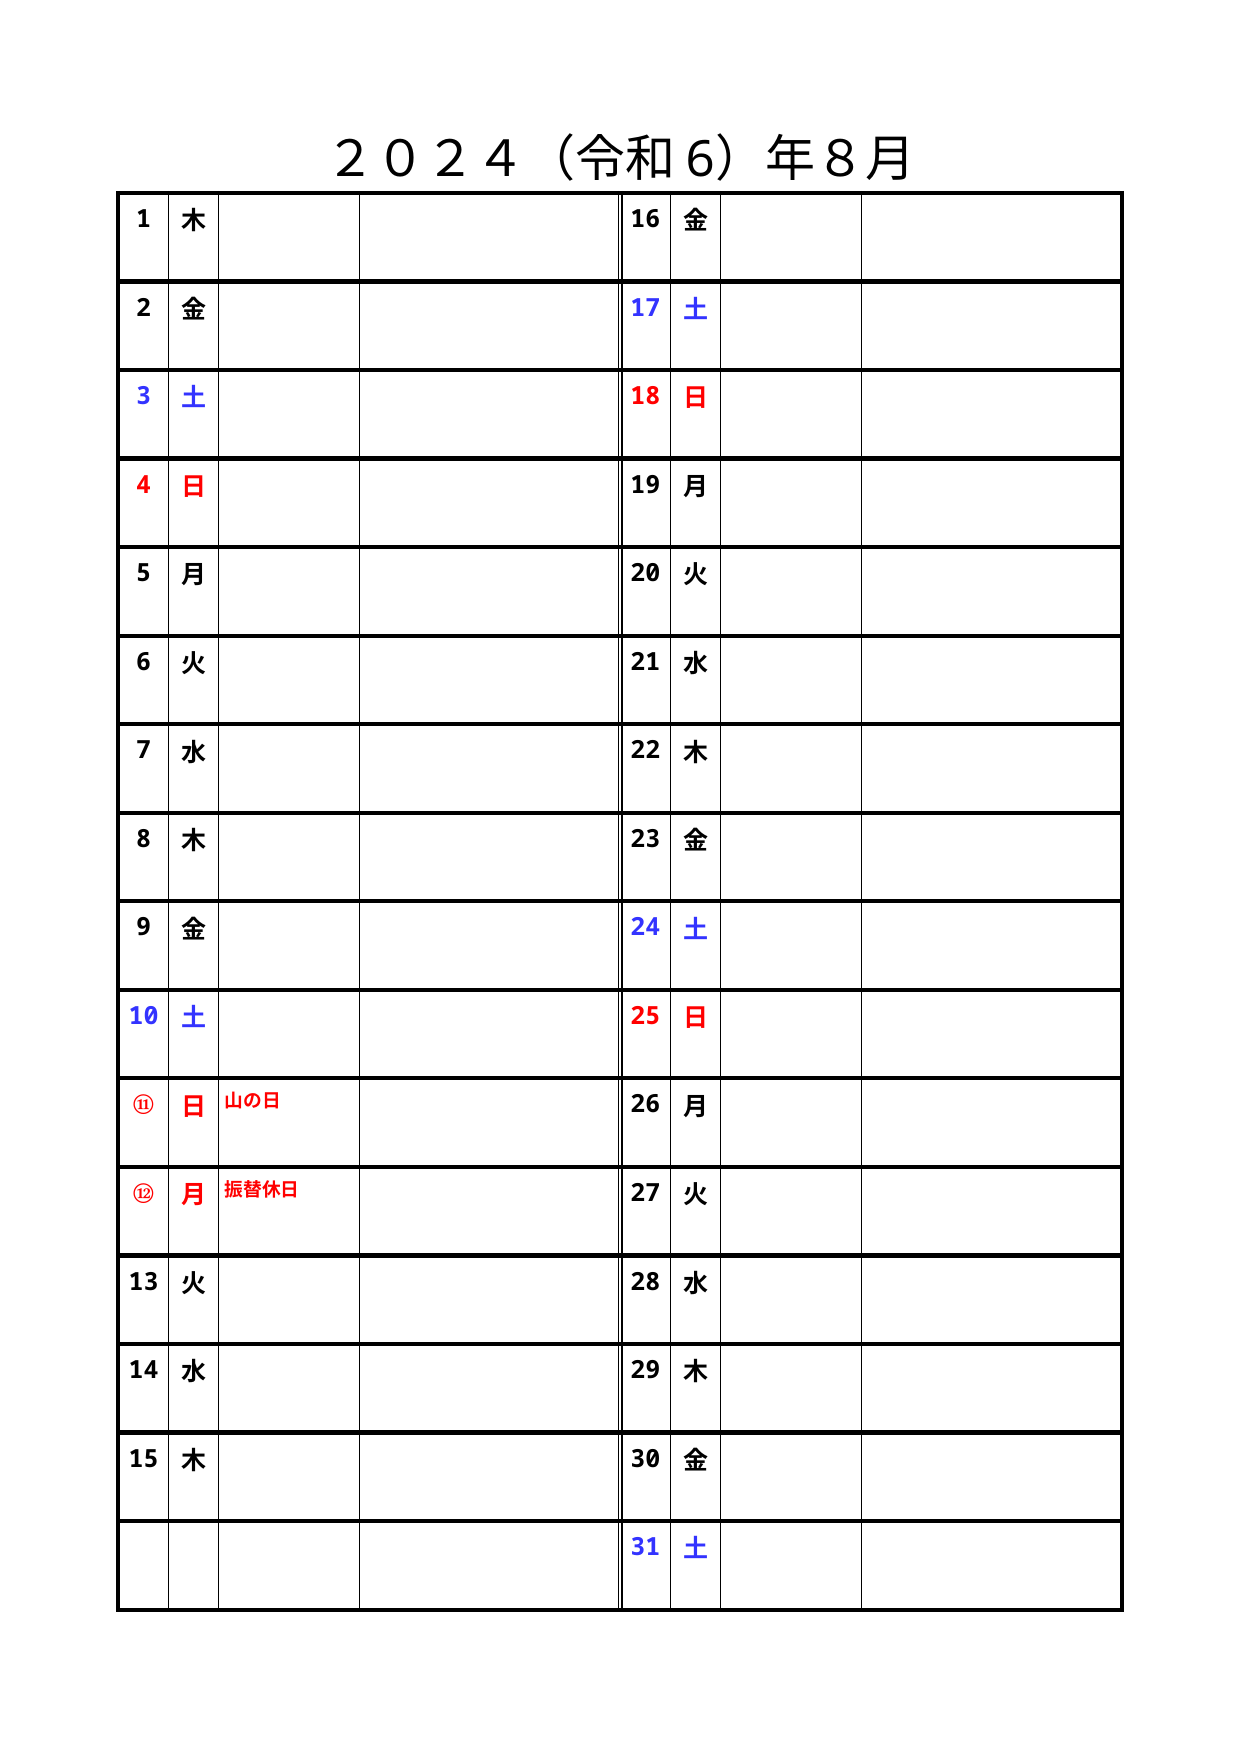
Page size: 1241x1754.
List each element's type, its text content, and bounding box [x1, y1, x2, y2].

table_cell [862, 992, 1120, 1076]
table_cell 13 [120, 1258, 168, 1342]
table_cell [721, 1346, 861, 1430]
table_header 金 [671, 195, 720, 279]
table_cell 27 [623, 1169, 670, 1253]
table_cell [721, 549, 861, 633]
table_cell [862, 638, 1120, 722]
table_cell 25 [623, 992, 670, 1076]
table_cell [360, 992, 618, 1076]
table_cell 木 [169, 1435, 218, 1519]
table_cell 火 [671, 549, 720, 633]
table_cell 月 [671, 461, 720, 545]
table_cell [219, 726, 359, 811]
table_cell 14 [120, 1346, 168, 1430]
table_cell [721, 726, 861, 811]
table_cell 24 [623, 903, 670, 988]
table_cell 4 [120, 461, 168, 545]
table_cell 29 [623, 1346, 670, 1430]
table_cell 振替休日 [219, 1169, 359, 1253]
table_cell 月 [671, 1080, 720, 1165]
table_cell 月 [169, 549, 218, 633]
table_cell 金 [671, 815, 720, 899]
table_header [219, 195, 359, 279]
table_cell [360, 461, 618, 545]
table_cell 18 [623, 372, 670, 456]
table_cell [360, 726, 618, 811]
text ２０２４（令和6）年８月 [118, 118, 1122, 191]
table_cell 水 [671, 1258, 720, 1342]
table_cell [862, 461, 1120, 545]
table_cell 7 [120, 726, 168, 811]
table_header 1 [120, 195, 168, 279]
table_cell 土 [671, 903, 720, 988]
table_cell 28 [623, 1258, 670, 1342]
table_cell [360, 372, 618, 456]
table_cell [360, 1080, 618, 1165]
table_cell [219, 638, 359, 722]
table_cell 水 [169, 726, 218, 811]
table_cell 日 [169, 1080, 218, 1165]
table_cell 9 [120, 903, 168, 988]
table_cell 21 [623, 638, 670, 722]
table_cell [721, 815, 861, 899]
table_cell 31 [623, 1523, 670, 1607]
table_cell 26 [623, 1080, 670, 1165]
table_cell 2 [120, 284, 168, 368]
table_cell [862, 1080, 1120, 1165]
table_cell 金 [169, 903, 218, 988]
table_cell [219, 903, 359, 988]
table_cell [219, 1523, 359, 1607]
table_cell [360, 1346, 618, 1430]
table_cell [721, 638, 861, 722]
table_cell 20 [623, 549, 670, 633]
table_cell 8 [120, 815, 168, 899]
table_header 16 [623, 195, 670, 279]
table_cell 木 [169, 815, 218, 899]
table_cell [219, 1346, 359, 1430]
table_cell [862, 372, 1120, 456]
table_cell [721, 284, 861, 368]
table_cell [862, 1523, 1120, 1607]
table_cell [360, 638, 618, 722]
table_cell [219, 372, 359, 456]
table_header [862, 195, 1120, 279]
table_cell [862, 284, 1120, 368]
table_cell [862, 903, 1120, 988]
table_cell 木 [671, 1346, 720, 1430]
table_cell [721, 1169, 861, 1253]
table_cell ⑫ [120, 1169, 168, 1253]
table_header 木 [169, 195, 218, 279]
table_cell [360, 1169, 618, 1253]
table_cell 土 [671, 1523, 720, 1607]
table_cell 19 [623, 461, 670, 545]
table_cell 火 [671, 1169, 720, 1253]
table_cell 土 [169, 372, 218, 456]
table_cell [360, 549, 618, 633]
table_cell [360, 1435, 618, 1519]
table_cell [219, 284, 359, 368]
table_cell [360, 1258, 618, 1342]
table_cell 水 [169, 1346, 218, 1430]
table_cell ⑪ [120, 1080, 168, 1165]
table_cell [219, 549, 359, 633]
table_cell [219, 1258, 359, 1342]
table_cell 月 [169, 1169, 218, 1253]
table_cell [721, 1435, 861, 1519]
table_cell 水 [671, 638, 720, 722]
table_cell [360, 284, 618, 368]
table_cell [219, 992, 359, 1076]
table_cell 金 [169, 284, 218, 368]
table_cell [862, 549, 1120, 633]
table_cell [219, 461, 359, 545]
table_cell [219, 1435, 359, 1519]
table_header [721, 195, 861, 279]
table_cell [862, 1346, 1120, 1430]
table_cell [721, 992, 861, 1076]
table_cell 17 [623, 284, 670, 368]
table_cell 22 [623, 726, 670, 811]
table_cell 3 [120, 372, 168, 456]
table_cell [169, 1523, 218, 1607]
table_cell [721, 372, 861, 456]
table_cell [862, 1435, 1120, 1519]
table_cell [219, 815, 359, 899]
table_cell [721, 903, 861, 988]
table_cell 23 [623, 815, 670, 899]
table_cell [721, 1080, 861, 1165]
table_cell 5 [120, 549, 168, 633]
table_cell 火 [169, 1258, 218, 1342]
table_cell 山の日 [219, 1080, 359, 1165]
table_cell [721, 461, 861, 545]
table_cell [721, 1523, 861, 1607]
table_cell 日 [671, 372, 720, 456]
table_cell 日 [169, 461, 218, 545]
table_cell 火 [169, 638, 218, 722]
table_cell [360, 903, 618, 988]
table_cell [862, 815, 1120, 899]
table_header [360, 195, 618, 279]
table_cell [360, 815, 618, 899]
table_cell 10 [120, 992, 168, 1076]
table_cell 15 [120, 1435, 168, 1519]
table_cell [721, 1258, 861, 1342]
table_cell [862, 726, 1120, 811]
table_cell 30 [623, 1435, 670, 1519]
table_cell [360, 1523, 618, 1607]
table_cell [120, 1523, 168, 1607]
table_cell [862, 1258, 1120, 1342]
table_cell [862, 1169, 1120, 1253]
table_cell 日 [671, 992, 720, 1076]
table_cell 木 [671, 726, 720, 811]
table_cell 6 [120, 638, 168, 722]
table_cell 土 [671, 284, 720, 368]
table_cell 金 [671, 1435, 720, 1519]
table_cell 土 [169, 992, 218, 1076]
